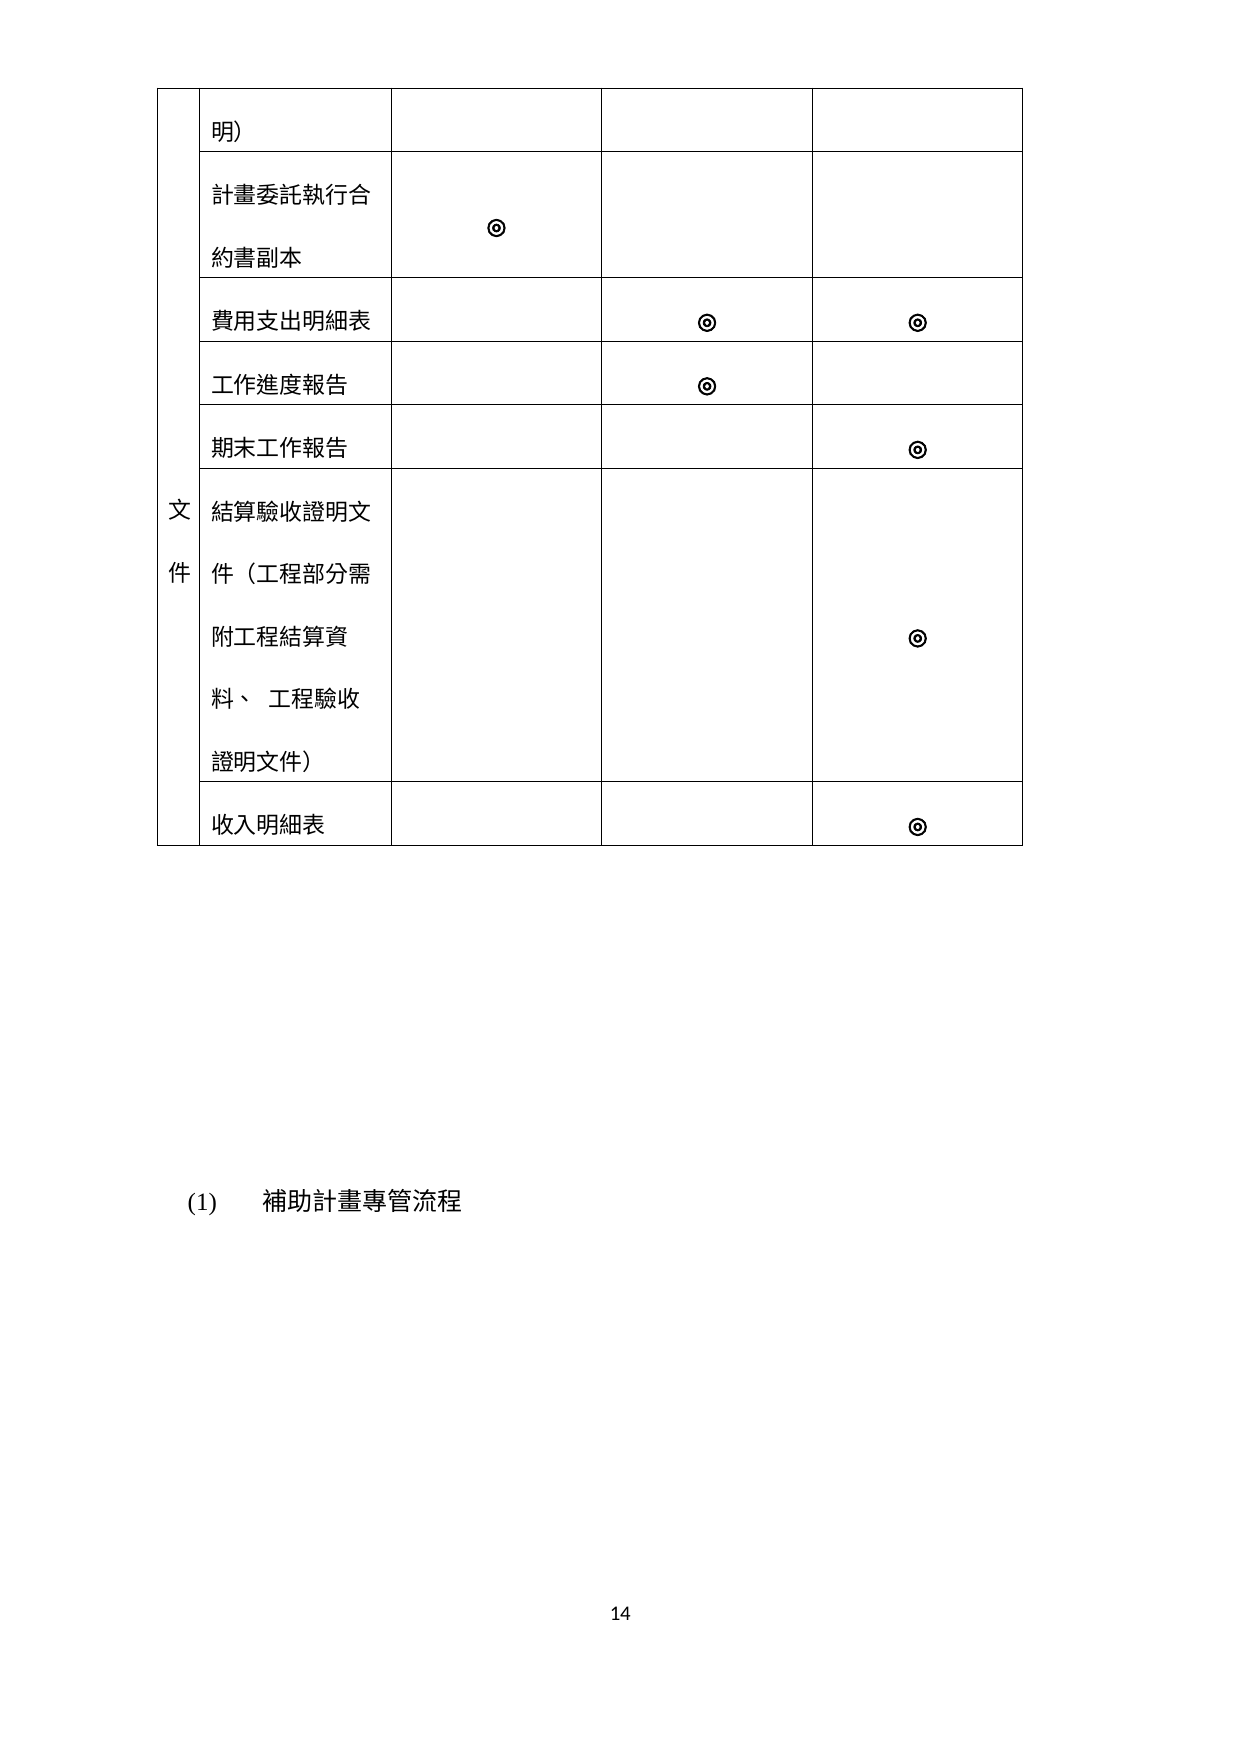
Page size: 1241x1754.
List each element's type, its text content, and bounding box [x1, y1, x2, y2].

list 補助計畫專管流程 [187, 1158, 1053, 1221]
table_cell 工作進度報告 [200, 342, 391, 404]
table_cell [602, 89, 812, 151]
table_cell [392, 89, 601, 151]
table_cell [602, 152, 812, 277]
table_cell [392, 469, 601, 781]
table_cell 期末工作報告 [200, 405, 391, 468]
table_cell [602, 782, 812, 845]
table_cell [813, 342, 1022, 404]
table_cell [813, 89, 1022, 151]
table_cell ◎ [392, 152, 601, 277]
table_cell [813, 152, 1022, 277]
table_cell ◎ [602, 342, 812, 404]
table_cell 文件 [158, 89, 199, 845]
table_cell ◎ [813, 469, 1022, 781]
table_cell [602, 469, 812, 781]
table_cell ◎ [813, 405, 1022, 468]
table_cell ◎ [602, 278, 812, 341]
table_cell ◎ [813, 782, 1022, 845]
table_cell [392, 782, 601, 845]
table_cell 收入明細表 [200, 782, 391, 845]
table_cell [392, 342, 601, 404]
table_cell [392, 278, 601, 341]
table_cell [602, 405, 812, 468]
table_cell 結算驗收證明文件（工程部分需附工程結算資料、 工程驗收證明文件） [200, 469, 391, 781]
table_cell ◎ [813, 278, 1022, 341]
table_cell 明） [200, 89, 391, 151]
table_cell [392, 405, 601, 468]
table_cell 費用支出明細表 [200, 278, 391, 341]
table_cell 計畫委託執行合約書副本 [200, 152, 391, 277]
